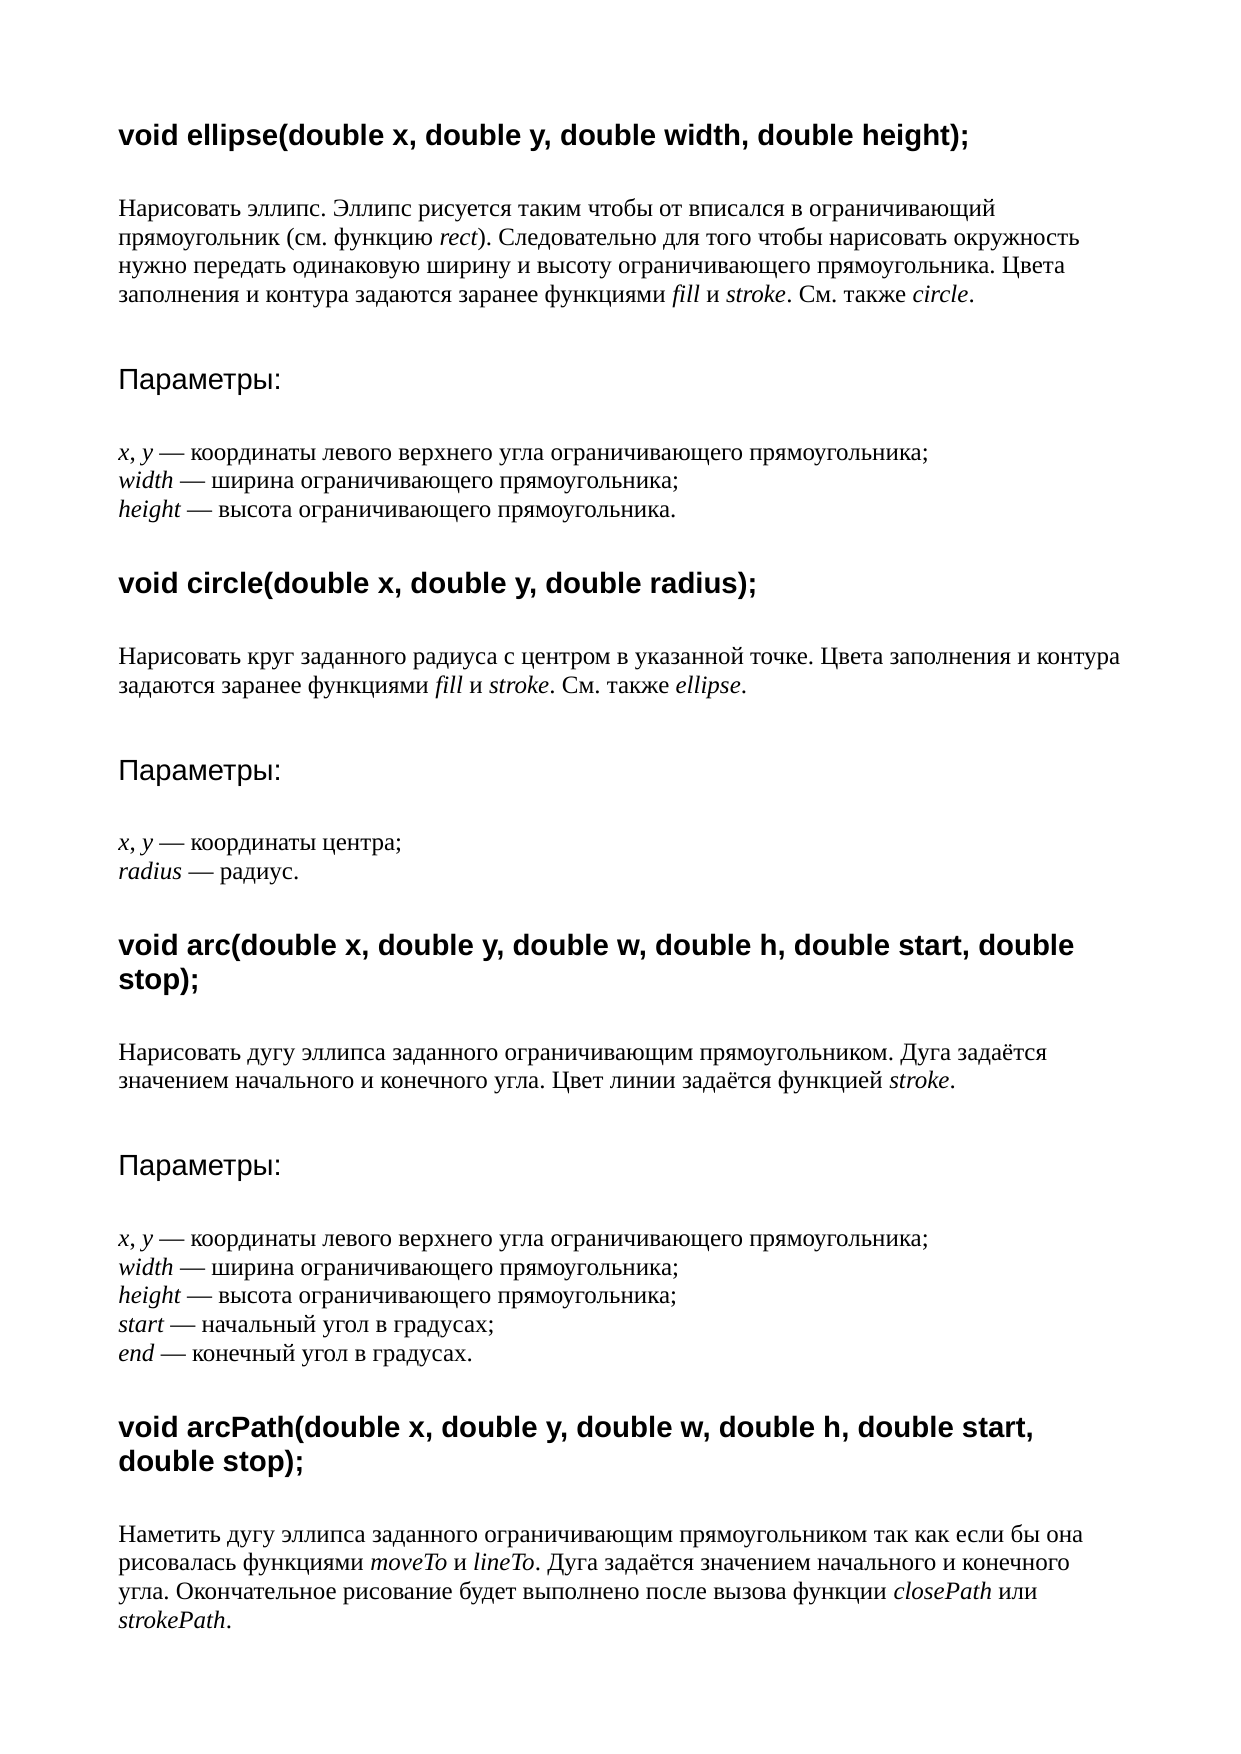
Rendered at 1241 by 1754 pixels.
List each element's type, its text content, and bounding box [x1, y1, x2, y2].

text radius — радиус. [118, 856, 1122, 885]
text width — ширина ограничивающего прямоугольника; [118, 465, 1122, 494]
subtitle void ellipse(double x, double y, double width, double height); [118, 118, 1122, 152]
text height — высота ограничивающего прямоугольника; [118, 1280, 1122, 1309]
text width — ширина ограничивающего прямоугольника; [118, 1252, 1122, 1280]
text Наметить дугу эллипса заданного ограничивающим прямоугольником так как если бы она рисовалась функциями moveTo и lineTo. Дуга задаётся значением начального и конечного угла. Окончательное рисование будет выполнено после вызова функции closePath или strokePath. [118, 1519, 1122, 1634]
subtitle Параметры: [118, 362, 1122, 395]
subtitle void circle(double x, double y, double radius); [118, 566, 1122, 600]
subtitle Параметры: [118, 752, 1122, 786]
subtitle Параметры: [118, 1148, 1122, 1182]
text end — конечный угол в градусах. [118, 1338, 1122, 1367]
text Нарисовать дугу эллипса заданного ограничивающим прямоугольником. Дуга задаётся значением начального и конечного угла. Цвет линии задаётся функцией stroke. [118, 1037, 1122, 1094]
text x, y — координаты центра; [118, 827, 1122, 856]
text x, y — координаты левого верхнего угла ограничивающего прямоугольника; [118, 1223, 1122, 1252]
text x, y — координаты левого верхнего угла ограничивающего прямоугольника; [118, 437, 1122, 465]
text height — высота ограничивающего прямоугольника. [118, 494, 1122, 523]
subtitle void arc(double x, double y, double w, double h, double start, double stop); [118, 928, 1122, 996]
subtitle void arcPath(double x, double y, double w, double h, double start, double stop); [118, 1410, 1122, 1477]
text start — начальный угол в градусах; [118, 1309, 1122, 1338]
text Нарисовать круг заданного радиуса с центром в указанной точке. Цвета заполнения и контура задаются заранее функциями fill и stroke. См. также ellipse. [118, 641, 1122, 699]
text Нарисовать эллипс. Эллипс рисуется таким чтобы от вписался в ограничивающий прямоугольник (см. функцию rect). Следовательно для того чтобы нарисовать окружность нужно передать одинаковую ширину и высоту ограничивающего прямоугольника. Цвета заполнения и контура задаются заранее функциями fill и stroke. См. также circle. [118, 193, 1122, 308]
